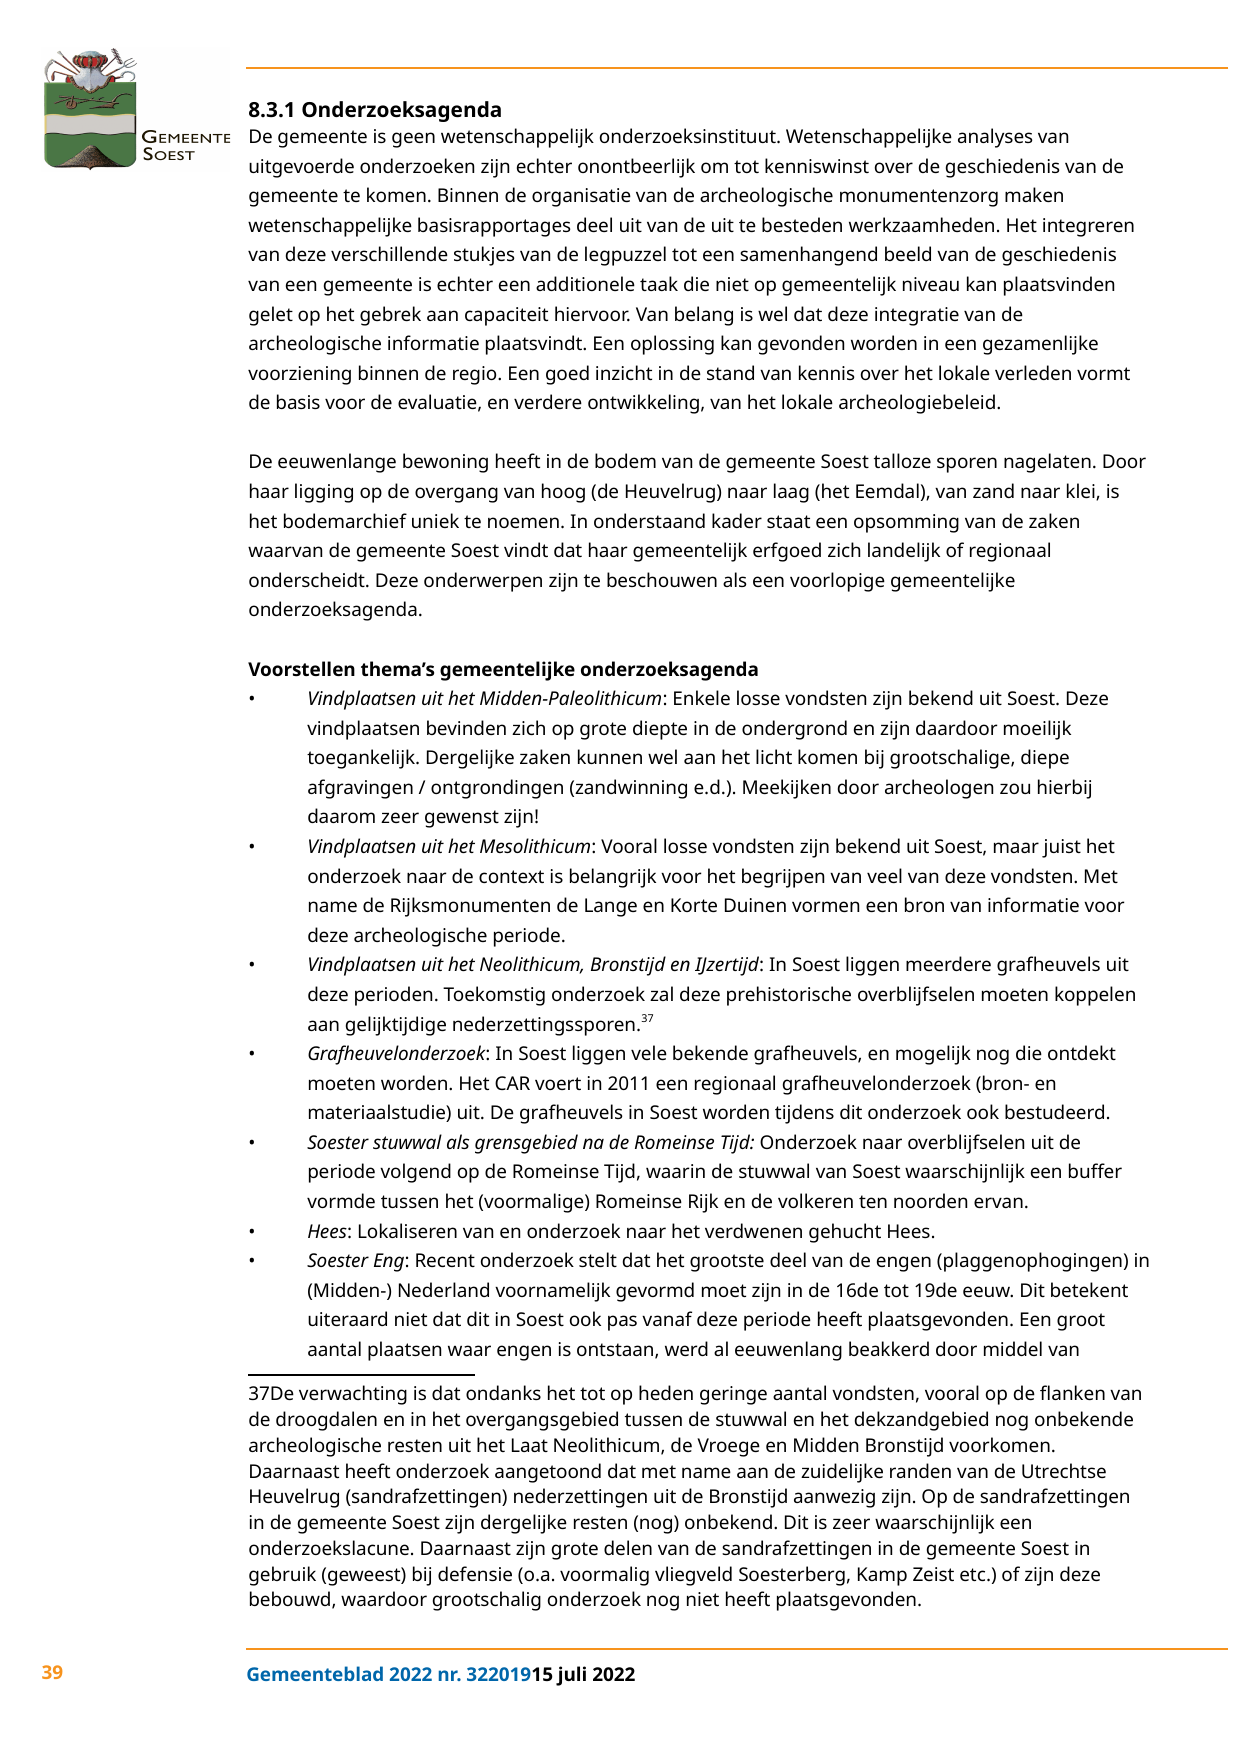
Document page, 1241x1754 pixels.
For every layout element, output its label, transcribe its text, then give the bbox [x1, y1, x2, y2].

text De gemeente is geen wetenschappelijk onderzoeksinstituut. Wetenschappelijke analyses van uitgevoerde onderzoeken zijn echter onontbeerlijk om tot kenniswinst over de geschiedenis van de gemeente te komen. Binnen de organisatie van de archeologische monumentenzorg maken wetenschappelijke basisrapportages deel uit van de uit te besteden werkzaamheden. Het integreren van deze verschillende stukjes van de legpuzzel tot een samenhangend beeld van de geschiedenis van een gemeente is echter een additionele taak die niet op gemeentelijk niveau kan plaatsvinden gelet op het gebrek aan capaciteit hiervoor. Van belang is wel dat deze integratie van de archeologische informatie plaatsvindt. Een oplossing kan gevonden worden in een gezamenlijke voorziening binnen de regio. Een goed inzicht in de stand van kennis over het lokale verleden vormt de basis voor de evaluatie, en verdere ontwikkeling, van het lokale archeologiebeleid. [248, 123, 1152, 415]
picture [41, 47, 231, 172]
text De eeuwenlange bewoning heeft in de bodem van de gemeente Soest talloze sporen nagelaten. Door haar ligging op de overgang van hoog (de Heuvelrug) naar laag (het Eemdal), van zand naar klei, is het bodemarchief uniek te noemen. In onderstaand kader staat een opsomming van de zaken waarvan de gemeente Soest vindt dat haar gemeentelijk erfgoed zich landelijk of regionaal onderscheidt. Deze onderwerpen zijn te beschouwen als een voorlopige gemeentelijke onderzoeksagenda. [248, 449, 1152, 622]
text 8.3.1 Onderzoeksagenda [248, 95, 1152, 123]
table_header Voorstellen thema’s gemeentelijke onderzoeksagenda Vindplaatsen uit het Midden-Paleolithicum: Enkele losse vondsten zijn bekend uit Soest. Deze vindplaatsen bevinden zich op grote diepte in de ondergrond en zijn daardoor moeilijk toegankelijk. Dergelijke zaken kunnen wel aan het licht komen bij grootschalige, diepe afgravingen / ontgrondingen (zandwinning e.d.). Meekijken door archeologen zou hierbij daarom zeer gewenst zijn! Vindplaatsen uit het Mesolithicum: Vooral losse vondsten zijn bekend uit Soest, maar juist het onderzoek naar de context is belangrijk voor het begrijpen van veel van deze vondsten. Met name de Rijksmonumenten de Lange en Korte Duinen vormen een bron van informatie voor deze archeologische periode. Vindplaatsen uit het Neolithicum, Bronstijd en IJzertijd: In Soest liggen meerdere grafheuvels uit deze perioden. Toekomstig onderzoek zal deze prehistorische overblijfselen moeten koppelen aan gelijktijdige nederzettingssporen. Grafheuvelonderzoek: In Soest liggen vele bekende grafheuvels, en mogelijk nog die ontdekt moeten worden. Het CAR voert in 2011 een regionaal grafheuvelonderzoek (bron- en materiaalstudie) uit. De grafheuvels in Soest worden tijdens dit onderzoek ook bestudeerd. Soester stuwwal als grensgebied na de Romeinse Tijd: Onderzoek naar overblijfselen uit de periode volgend op de Romeinse Tijd, waarin de stuwwal van Soest waarschijnlijk een buffer vormde tussen het (voormalige) Romeinse Rijk en de volkeren ten noorden ervan. Hees: Lokaliseren van en onderzoek naar het verdwenen gehucht Hees. Soester Eng: Recent onderzoek stelt dat het grootste deel van de engen (plaggenophogingen) in (Midden-) Nederland voornamelijk gevormd moet zijn in de 16de tot 19de eeuw. Dit betekent uiteraard niet dat dit in Soest ook pas vanaf deze periode heeft plaatsgevonden. Een groot aantal plaatsen waar engen is ontstaan, werd al eeuwenlang beakkerd door middel van [248, 656, 1152, 1362]
